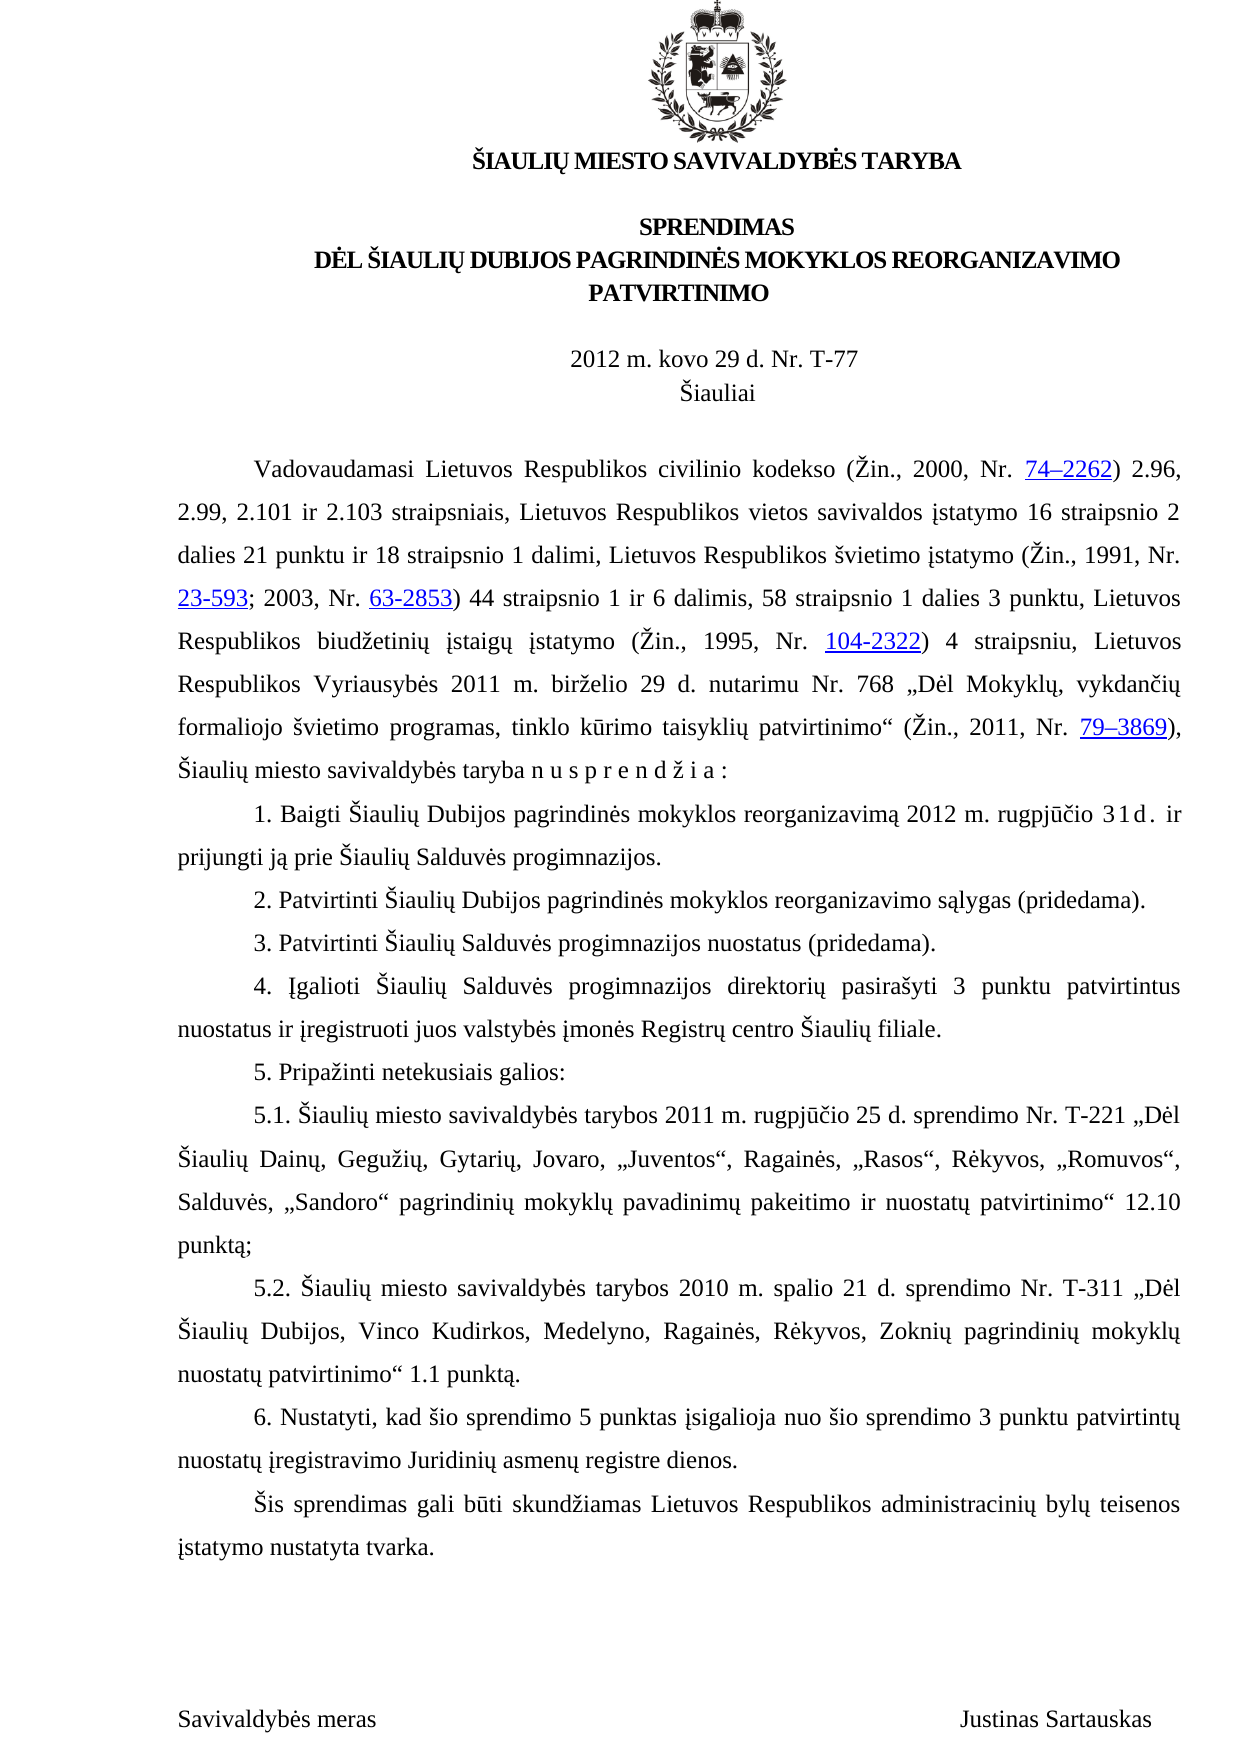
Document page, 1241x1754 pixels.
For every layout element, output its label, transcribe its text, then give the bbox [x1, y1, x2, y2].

text Vadovaudamasi Lietuvos Respublikos civilinio kodekso (Žin., 2000, Nr. 74–2262) 2.96, 2.99, 2.101 ir 2.103 straipsniais, Lietuvos Respublikos vietos savivaldos įstatymo 16 straipsnio 2 dalies 21 punktu ir 18 straipsnio 1 dalimi, Lietuvos Respublikos švietimo įstatymo (Žin., 1991, Nr. 23-593; 2003, Nr. 63-2853) 44 straipsnio 1 ir 6 dalimis, 58 straipsnio 1 dalies 3 punktu, Lietuvos Respublikos biudžetinių įstaigų įstatymo (Žin., 1995, Nr. 104-2322) 4 straipsniu, Lietuvos Respublikos Vyriausybės 2011 m. birželio 29 d. nutarimu Nr. 768 „Dėl Mokyklų, vykdančių formaliojo švietimo programas, tinklo kūrimo taisyklių patvirtinimo“ (Žin., 2011, Nr. 79–3869), Šiaulių miesto savivaldybės taryba nusprendžia: [177, 454, 1181, 784]
text 2012 m. kovo 29 d. Nr. T-77 [177, 344, 1181, 373]
text DĖL ŠIAULIŲ DUBIJOS PAGRINDINĖS MOKYKLOS REORGANIZAVIMO PATVIRTINIMO [177, 246, 1181, 307]
text 3. Patvirtinti Šiaulių Salduvės progimnazijos nuostatus (pridedama). [177, 928, 1181, 957]
text ŠIAULIŲ MIESTO SAVIVALDYBĖS TARYBA [177, 146, 1181, 175]
text 5.1. Šiaulių miesto savivaldybės tarybos 2011 m. rugpjūčio 25 d. sprendimo Nr. T-221 „Dėl Šiaulių Dainų, Gegužių, Gytarių, Jovaro, „Juventos“, Ragainės, „Rasos“, Rėkyvos, „Romuvos“, Salduvės, „Sandoro“ pagrindinių mokyklų pavadinimų pakeitimo ir nuostatų patvirtinimo“ 12.10 punktą; [177, 1101, 1181, 1259]
text 5.2. Šiaulių miesto savivaldybės tarybos 2010 m. spalio 21 d. sprendimo Nr. T-311 „Dėl Šiaulių Dubijos, Vinco Kudirkos, Medelyno, Ragainės, Rėkyvos, Zoknių pagrindinių mokyklų nuostatų patvirtinimo“ 1.1 punktą. [177, 1273, 1181, 1388]
text Šis sprendimas gali būti skundžiamas Lietuvos Respublikos administracinių bylų teisenos įstatymo nustatyta tvarka. [177, 1489, 1181, 1561]
text Savivaldybės meras Justinas Sartauskas [177, 1704, 1181, 1733]
text 1. Baigti Šiaulių Dubijos pagrindinės mokyklos reorganizavimą 2012 m. rugpjūčio 31d. ir prijungti ją prie Šiaulių Salduvės progimnazijos. [177, 799, 1181, 871]
text SPRENDIMAS [177, 212, 1181, 241]
text 4. Įgalioti Šiaulių Salduvės progimnazijos direktorių pasirašyti 3 punktu patvirtintus nuostatus ir įregistruoti juos valstybės įmonės Registrų centro Šiaulių filiale. [177, 971, 1181, 1043]
text 5. Pripažinti netekusiais galios: [177, 1057, 1181, 1086]
text 6. Nustatyti, kad šio sprendimo 5 punktas įsigalioja nuo šio sprendimo 3 punktu patvirtintų nuostatų įregistravimo Juridinių asmenų registre dienos. [177, 1402, 1181, 1474]
text 2. Patvirtinti Šiaulių Dubijos pagrindinės mokyklos reorganizavimo sąlygas (pridedama). [177, 885, 1181, 914]
text Šiauliai [177, 378, 1181, 406]
